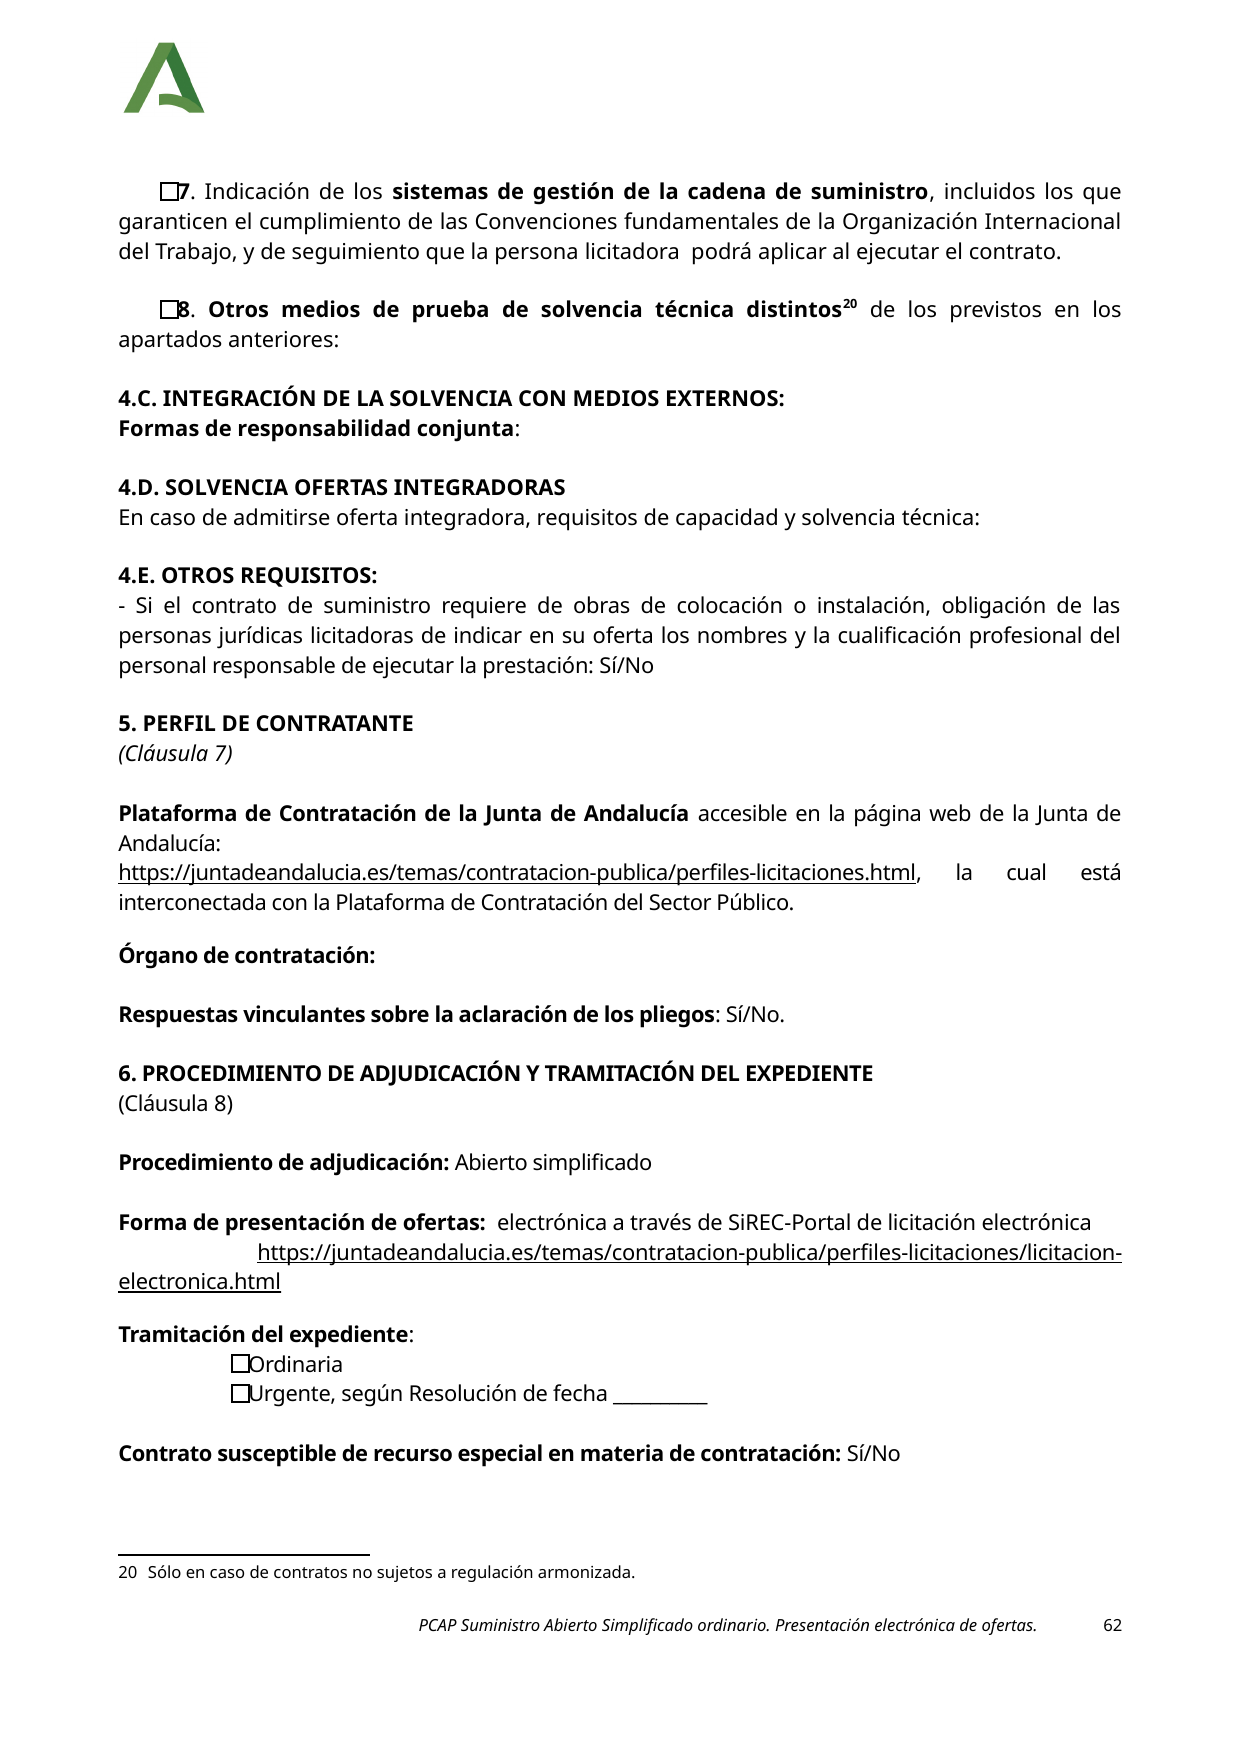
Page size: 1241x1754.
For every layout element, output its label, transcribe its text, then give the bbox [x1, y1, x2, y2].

text Forma de presentación de ofertas: electrónica a través de SiREC-Portal de licitación electrónica [118, 1207, 1122, 1237]
text Sólo en caso de contratos no sujetos a regulación armonizada. [118, 1561, 1122, 1584]
text Procedimiento de adjudicación: Abierto simplificado [118, 1147, 1122, 1177]
text Respuestas vinculantes sobre la aclaración de los pliegos: Sí/No. [118, 999, 1122, 1029]
text 8. Otros medios de prueba de solvencia técnica distintos de los previstos en los apartados anteriores: [118, 294, 1122, 354]
text (Cláusula 7) [118, 738, 1122, 768]
text Órgano de contratación: [118, 940, 1122, 969]
text https://juntadeandalucia.es/temas/contratacion-publica/perfiles-licitaciones.html, la cual está interconectada con la Plataforma de Contratación del Sector Público. [118, 857, 1122, 917]
text Tramitación del expediente: [118, 1319, 1122, 1349]
text https://juntadeandalucia.es/temas/contratacion-publica/perfiles-licitaciones/licitacion-electronica.html [118, 1237, 1122, 1296]
text 4.C. INTEGRACIÓN DE LA SOLVENCIA CON MEDIOS EXTERNOS: [118, 383, 1122, 413]
text 7. Indicación de los sistemas de gestión de la cadena de suministro, incluidos los que garanticen el cumplimiento de las Convenciones fundamentales de la Organización Internacional del Trabajo, y de seguimiento que la persona licitadora podrá aplicar al ejecutar el contrato. [118, 176, 1122, 266]
text Ordinaria [118, 1349, 1122, 1378]
picture [119, 38, 209, 117]
text Formas de responsabilidad conjunta: [118, 413, 1122, 442]
text 4.E. OTROS REQUISITOS: [118, 561, 1122, 590]
text Urgente, según Resolución de fecha __________ [118, 1378, 1122, 1408]
text 4.D. SOLVENCIA OFERTAS INTEGRADORAS [118, 472, 1122, 502]
text En caso de admitirse oferta integradora, requisitos de capacidad y solvencia técnica: [118, 502, 1122, 532]
text Plataforma de Contratación de la Junta de Andalucía accesible en la página web de la Junta de Andalucía: [118, 798, 1122, 857]
text Contrato susceptible de recurso especial en materia de contratación: Sí/No [118, 1438, 1122, 1468]
text 6. PROCEDIMIENTO DE ADJUDICACIÓN Y TRAMITACIÓN DEL EXPEDIENTE [118, 1058, 1122, 1088]
text - Si el contrato de suministro requiere de obras de colocación o instalación, obligación de las personas jurídicas licitadoras de indicar en su oferta los nombres y la cualificación profesional del personal responsable de ejecutar la prestación: Sí/No [118, 590, 1122, 680]
text (Cláusula 8) [118, 1088, 1122, 1117]
text 5. PERFIL DE CONTRATANTE [118, 708, 1122, 738]
